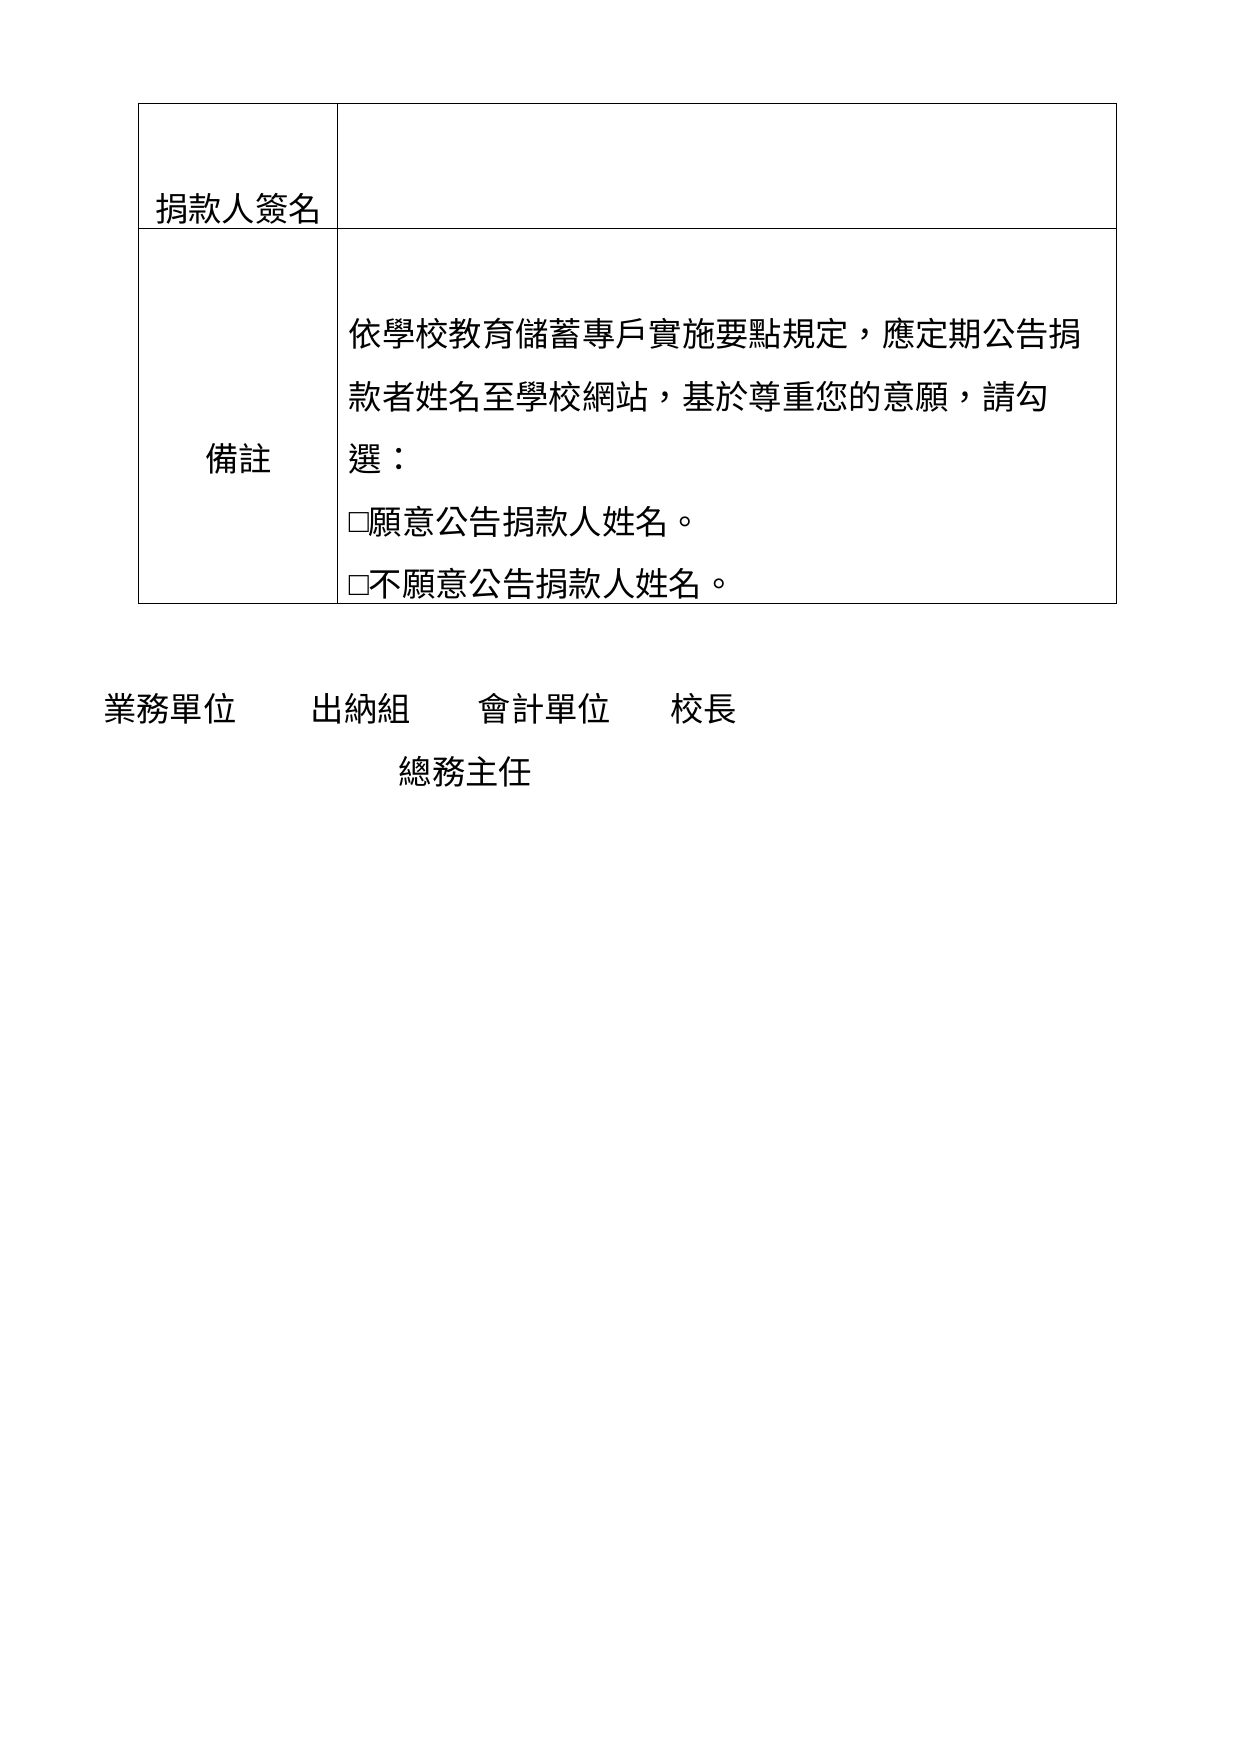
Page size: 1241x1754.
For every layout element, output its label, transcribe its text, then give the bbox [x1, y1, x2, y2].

table_cell [338, 104, 1116, 228]
text 總務主任 [117, 728, 1137, 791]
table_cell 捐款人簽名 [139, 104, 337, 228]
table_cell 備註 [139, 229, 337, 603]
table_cell 依學校教育儲蓄專戶實施要點規定，應定期公告捐款者姓名至學校網站，基於尊重您的意願，請勾選： □願意公告捐款人姓名。 □不願意公告捐款人姓名。 [338, 229, 1116, 603]
text 業務單位 出納組 會計單位 校長 [59, 666, 1137, 728]
